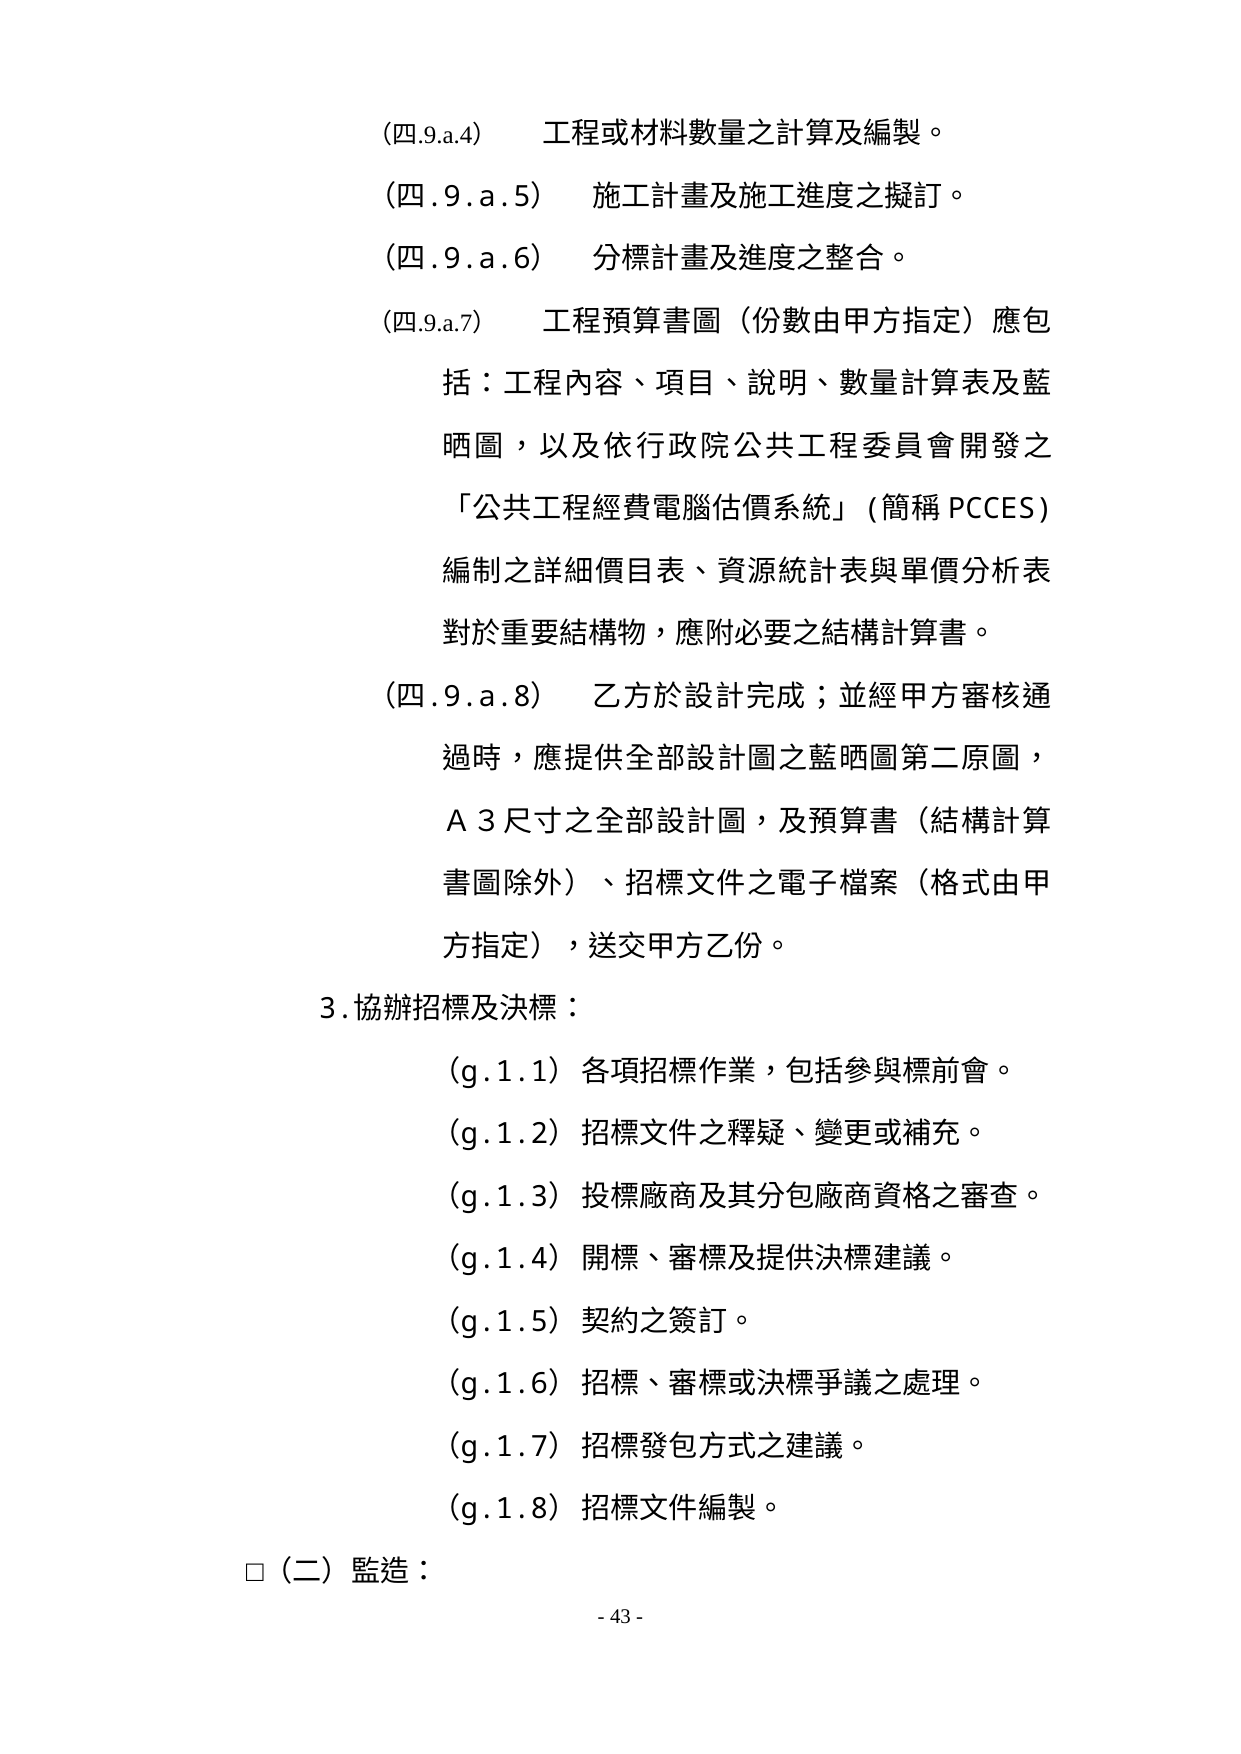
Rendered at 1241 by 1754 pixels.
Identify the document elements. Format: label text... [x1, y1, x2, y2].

list 乙方於設計完成；並經甲方審核通過時，應提供全部設計圖之藍晒圖第二原圖，Ａ３尺寸之全部設計圖，及預算書（結構計算書圖除外）、招標文件之電子檔案（格式由甲方指定），送交甲方乙份。 [367, 652, 1053, 964]
list 工程或材料數量之計算及編製。 [367, 89, 1053, 152]
list 招標文件之釋疑、變更或補充。 [431, 1089, 1053, 1152]
list 開標、審標及提供決標建議。 [431, 1214, 1053, 1277]
list 招標發包方式之建議。 [431, 1402, 1053, 1464]
list 招標文件編製。 [431, 1464, 1053, 1527]
text 3.協辦招標及決標： [187, 964, 1053, 1027]
list 招標、審標或決標爭議之處理。 [431, 1339, 1053, 1402]
list 各項招標作業，包括參與標前會。 [431, 1027, 1053, 1089]
list 契約之簽訂。 [431, 1277, 1053, 1339]
list 分標計畫及進度之整合。 [367, 214, 1053, 277]
list 工程預算書圖（份數由甲方指定）應包括：工程內容、項目、說明、數量計算表及藍晒圖，以及依行政院公共工程委員會開發之「公共工程經費電腦估價系統」(簡稱PCCES)編制之詳細價目表、資源統計表與單價分析表，對於重要結構物，應附必要之結構計算書。 [367, 277, 1053, 652]
list 施工計畫及施工進度之擬訂。 [367, 152, 1053, 214]
text □（二）監造： [187, 1527, 1053, 1589]
list 投標廠商及其分包廠商資格之審查。 [431, 1152, 1053, 1214]
